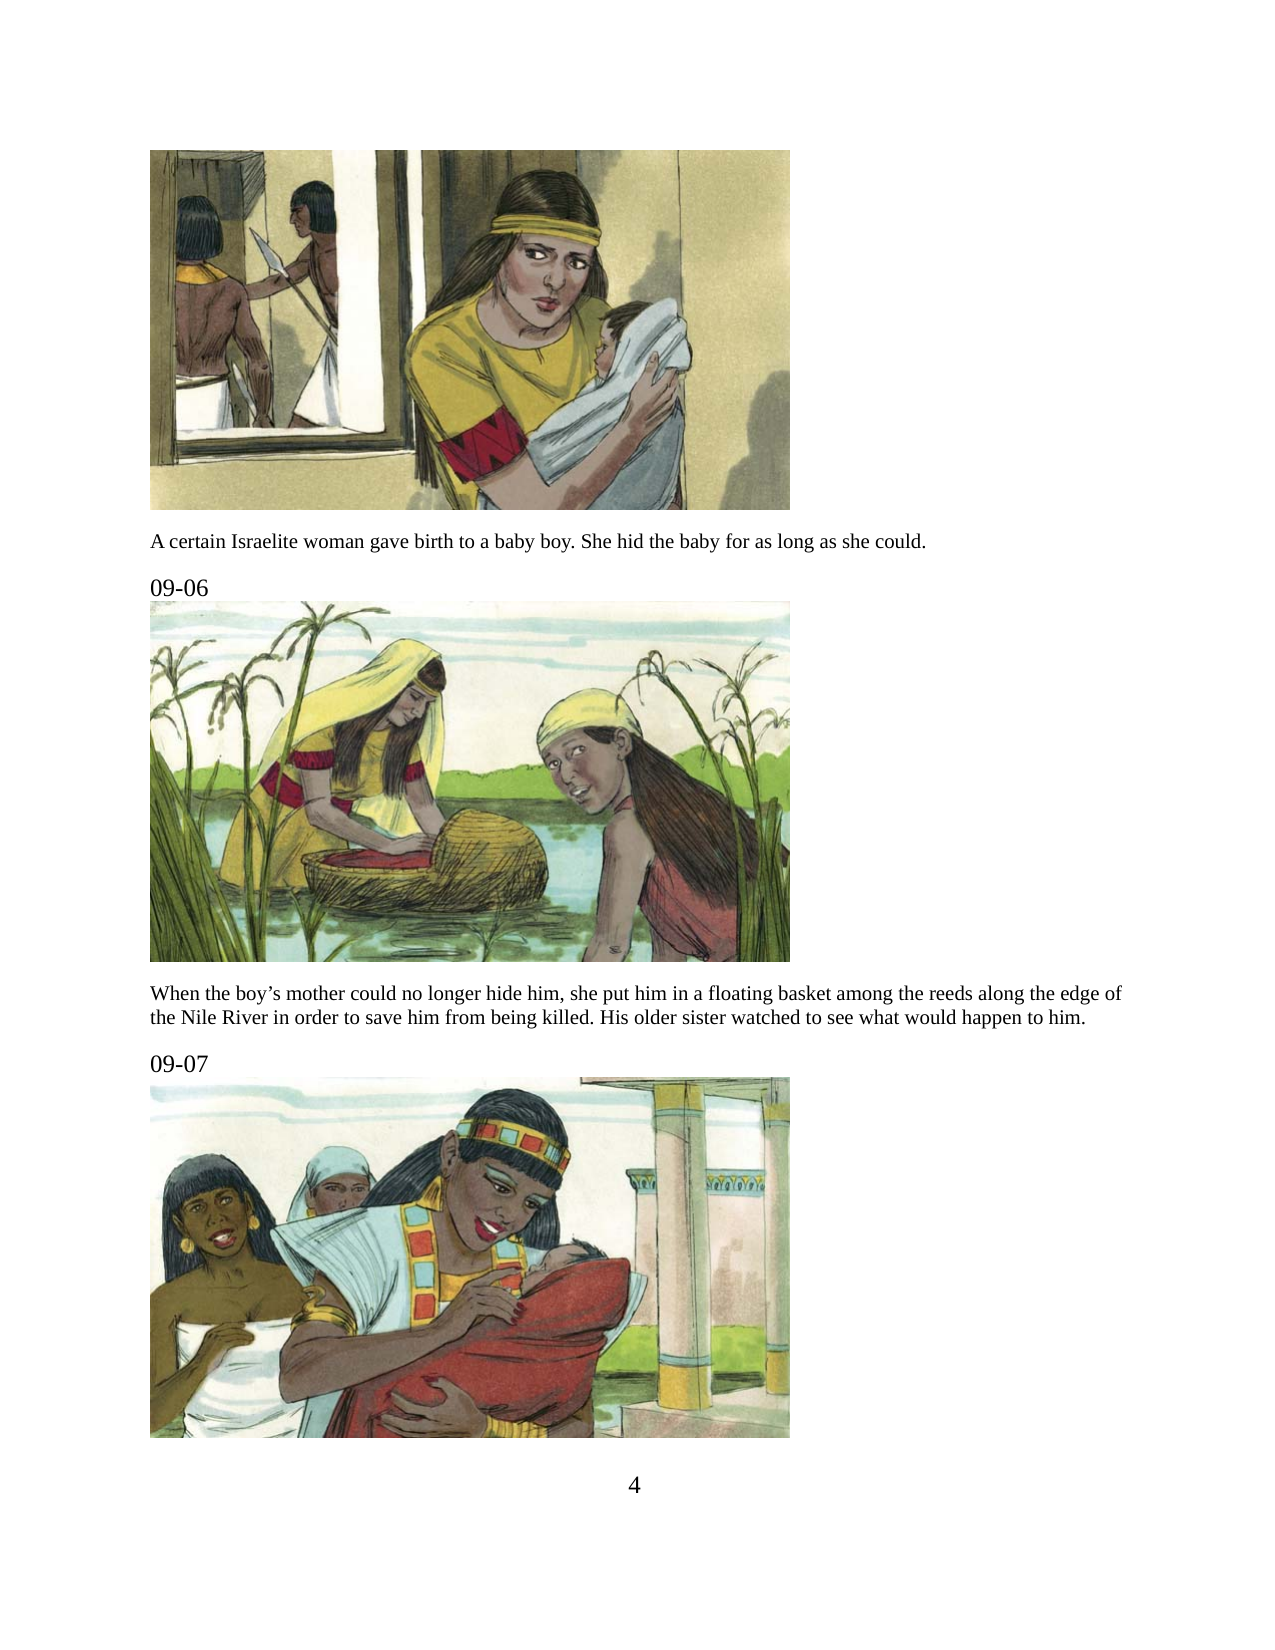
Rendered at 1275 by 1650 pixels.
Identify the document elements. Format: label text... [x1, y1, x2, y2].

picture [150, 601, 790, 962]
text When the boy’s mother could no longer hide him, she put him in a floating basket among the reeds along the edge of the Nile River in order to save him from being killed. His older sister watched to see what would happen to him. [150, 981, 1125, 1029]
picture [150, 1077, 790, 1438]
subtitle 09-06 [150, 573, 1125, 602]
subtitle 09-07 [150, 1049, 1125, 1078]
picture [150, 150, 790, 510]
text A certain Israelite woman gave birth to a baby boy. She hid the baby for as long as she could. [150, 529, 1125, 553]
